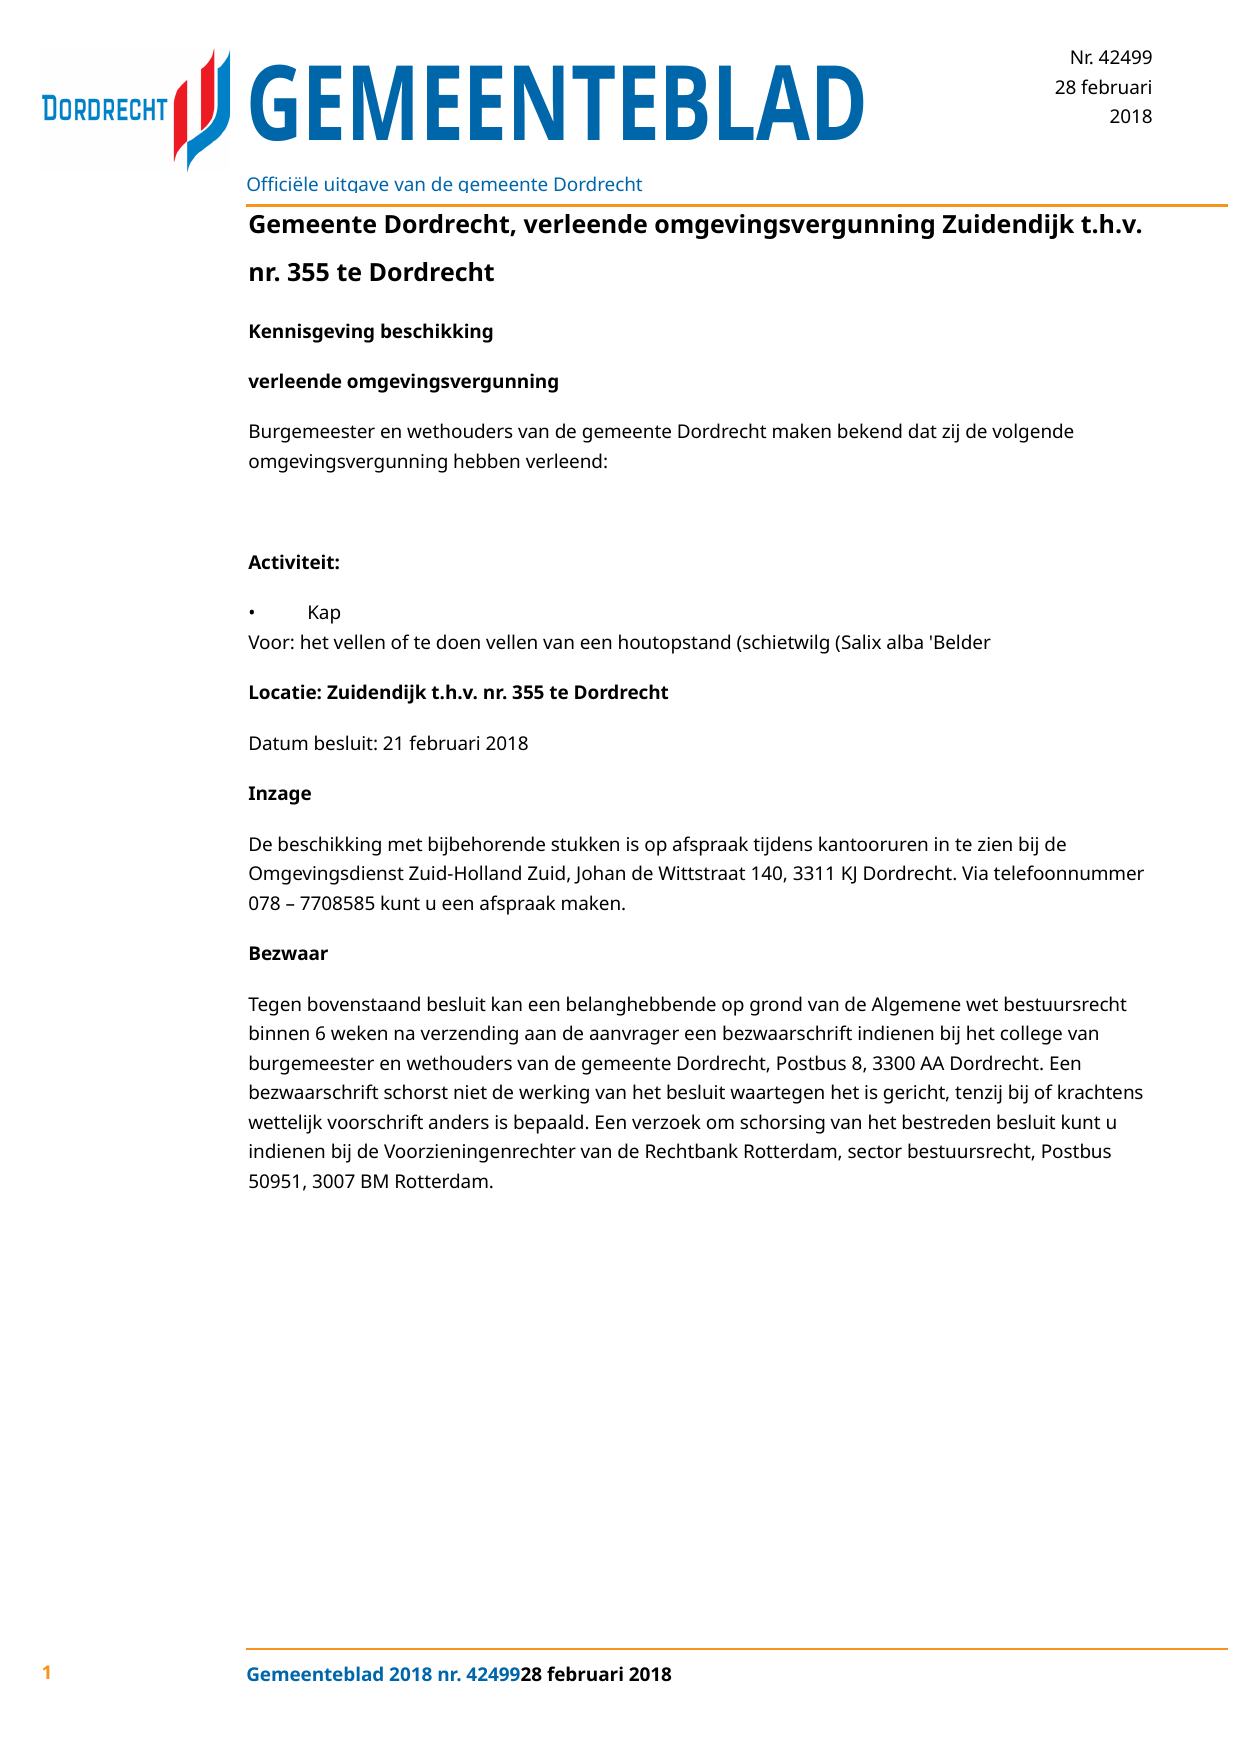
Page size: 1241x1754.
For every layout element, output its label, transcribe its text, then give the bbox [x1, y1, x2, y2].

text Inzage [248, 780, 1152, 806]
list Kap [248, 599, 1152, 625]
text Kennisgeving beschikking [248, 318, 1152, 344]
text Activiteit: [248, 549, 1152, 575]
text Datum besluit: 21 februari 2018 [248, 730, 1152, 756]
text Tegen bovenstaand besluit kan een belanghebbende op grond van de Algemene wet bestuursrecht binnen 6 weken na verzending aan de aanvrager een bezwaarschrift indienen bij het college van burgemeester en wethouders van de gemeente Dordrecht, Postbus 8, 3300 AA Dordrecht. Een bezwaarschrift schorst niet de werking van het besluit waartegen het is gericht, tenzij bij of krachtens wettelijk voorschrift anders is bepaald. Een verzoek om schorsing van het bestreden besluit kunt u indienen bij de Voorzieningenrechter van de Rechtbank Rotterdam, sector bestuursrecht, Postbus 50951, 3007 BM Rotterdam. [248, 991, 1152, 1194]
text Bezwaar [248, 940, 1152, 966]
text Locatie: Zuidendijk t.h.v. nr. 355 te Dordrecht [248, 679, 1152, 705]
text Burgemeester en wethouders van de gemeente Dordrecht maken bekend dat zij de volgende omgevingsvergunning hebben verleend: [248, 419, 1152, 474]
text verleende omgevingsvergunning [248, 368, 1152, 394]
text Gemeente Dordrecht, verleende omgevingsvergunning Zuidendijk t.h.v. nr. 355 te Dordrecht [248, 207, 1152, 288]
text Voor: het vellen of te doen vellen van een houtopstand (schietwilg (Salix alba 'Belder [248, 629, 1152, 655]
picture [41, 47, 231, 172]
text De beschikking met bijbehorende stukken is op afspraak tijdens kantooruren in te zien bij de Omgevingsdienst Zuid-Holland Zuid, Johan de Wittstraat 140, 3311 KJ Dordrecht. Via telefoonnummer 078 – 7708585 kunt u een afspraak maken. [248, 831, 1152, 916]
